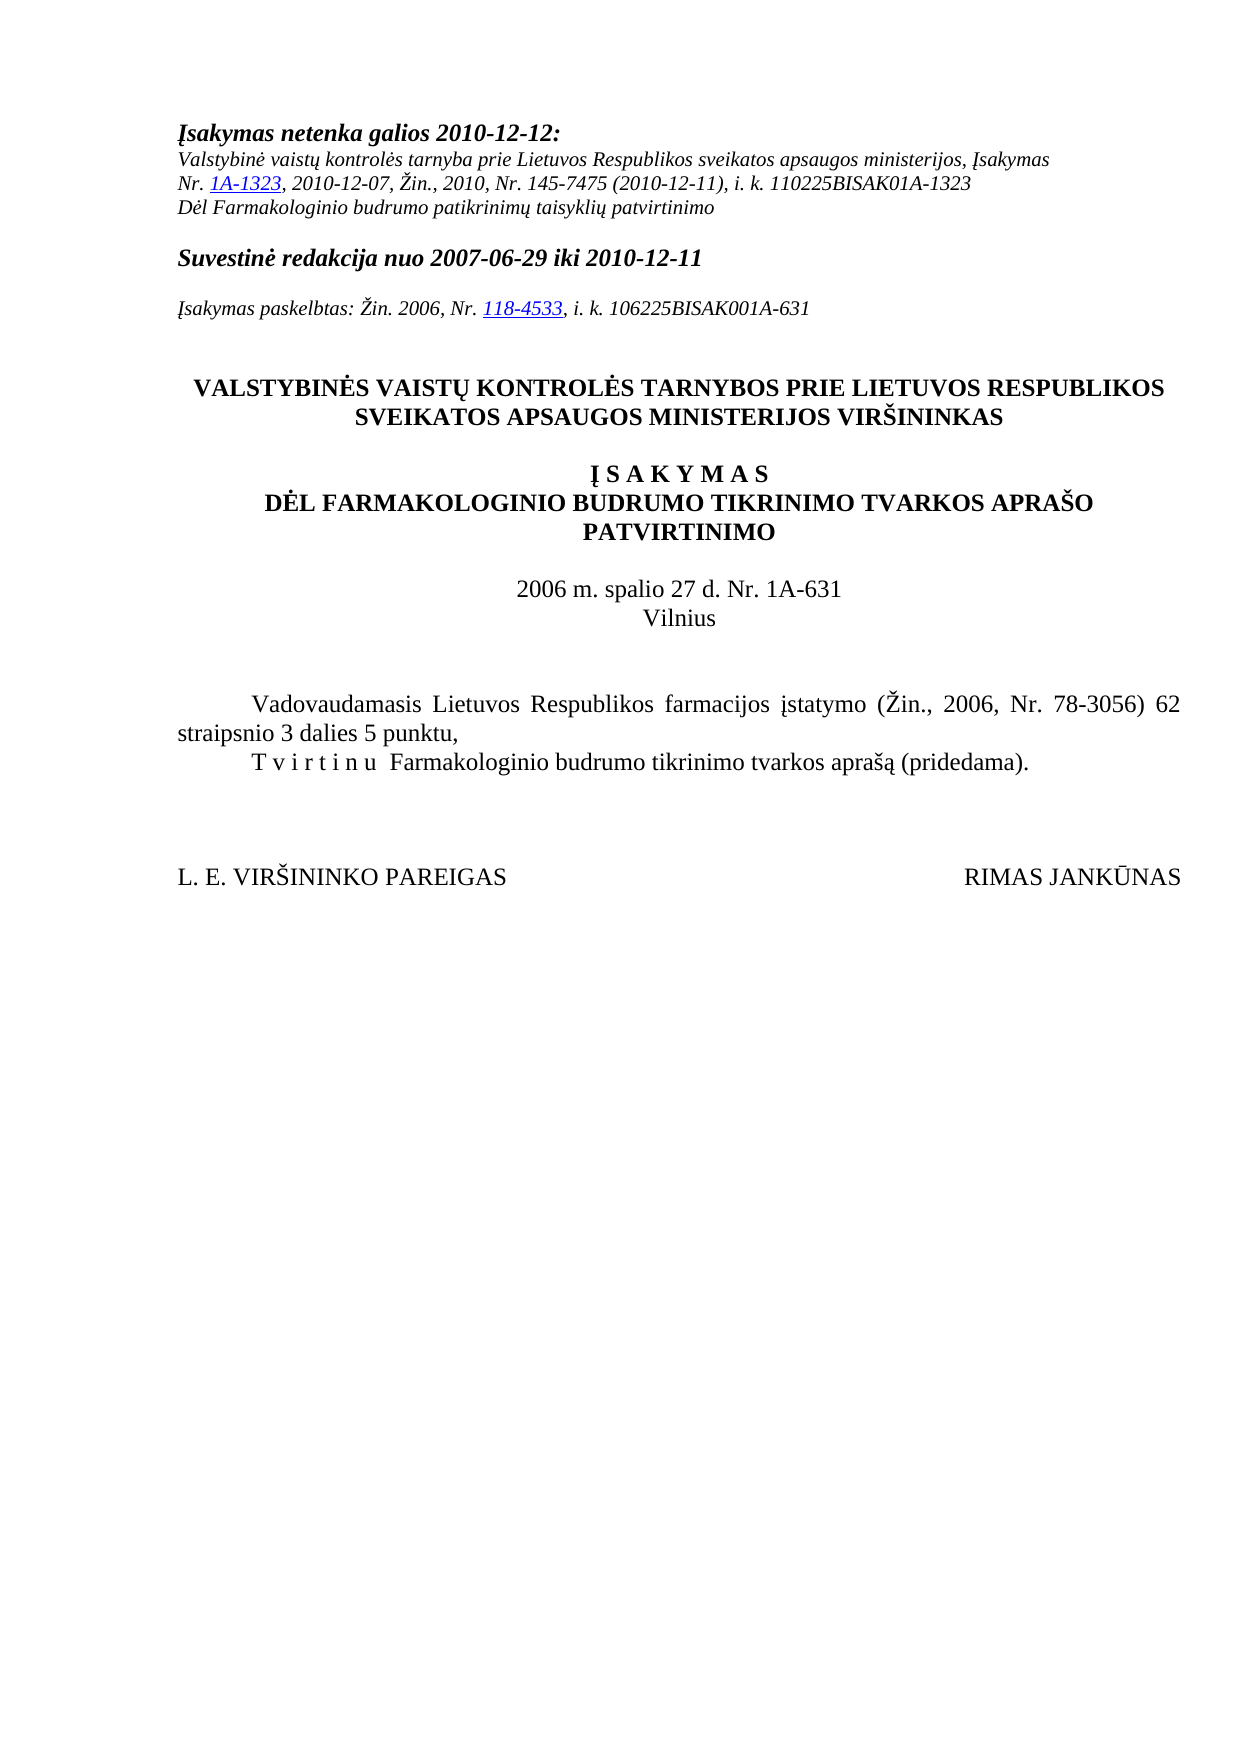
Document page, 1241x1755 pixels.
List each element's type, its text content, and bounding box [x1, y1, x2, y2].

text Dėl Farmakologinio budrumo patikrinimų taisyklių patvirtinimo [177, 195, 1181, 219]
text Valstybinė vaistų kontrolės tarnyba prie Lietuvos Respublikos sveikatos apsaugos ministerijos, Įsakymas [177, 147, 1181, 171]
text VALSTYBINĖS VAISTŲ KONTROLĖS TARNYBOS PRIE LIETUVOS RESPUBLIKOS SVEIKATOS APSAUGOS MINISTERIJOS VIRŠININKAS [177, 373, 1181, 430]
text Suvestinė redakcija nuo 2007-06-29 iki 2010-12-11 [177, 243, 1181, 272]
text Nr. 1A-1323, 2010-12-07, Žin., 2010, Nr. 145-7475 (2010-12-11), i. k. 110225BISAK01A-1323 [177, 171, 1181, 195]
text L. E. VIRŠININKO PAREIGAS RIMAS JANKŪNAS [177, 862, 1181, 890]
text Į S A K Y M A S [177, 459, 1181, 488]
text Įsakymas paskelbtas: Žin. 2006, Nr. 118-4533, i. k. 106225BISAK001A-631 [177, 296, 1181, 320]
text 2006 m. spalio 27 d. Nr. 1A-631 [177, 574, 1181, 603]
text Vilnius [177, 603, 1181, 632]
text Įsakymas netenka galios 2010-12-12: [177, 118, 1181, 147]
text Vadovaudamasis Lietuvos Respublikos farmacijos įstatymo (Žin., 2006, Nr. 78-3056) 62 straipsnio 3 dalies 5 punktu, [177, 689, 1181, 747]
text Tvirtinu Farmakologinio budrumo tikrinimo tvarkos aprašą (pridedama). [177, 747, 1181, 775]
text DĖL FARMAKOLOGINIO BUDRUMO TIKRINIMO TVARKOS APRAŠO PATVIRTINIMO [177, 488, 1181, 545]
